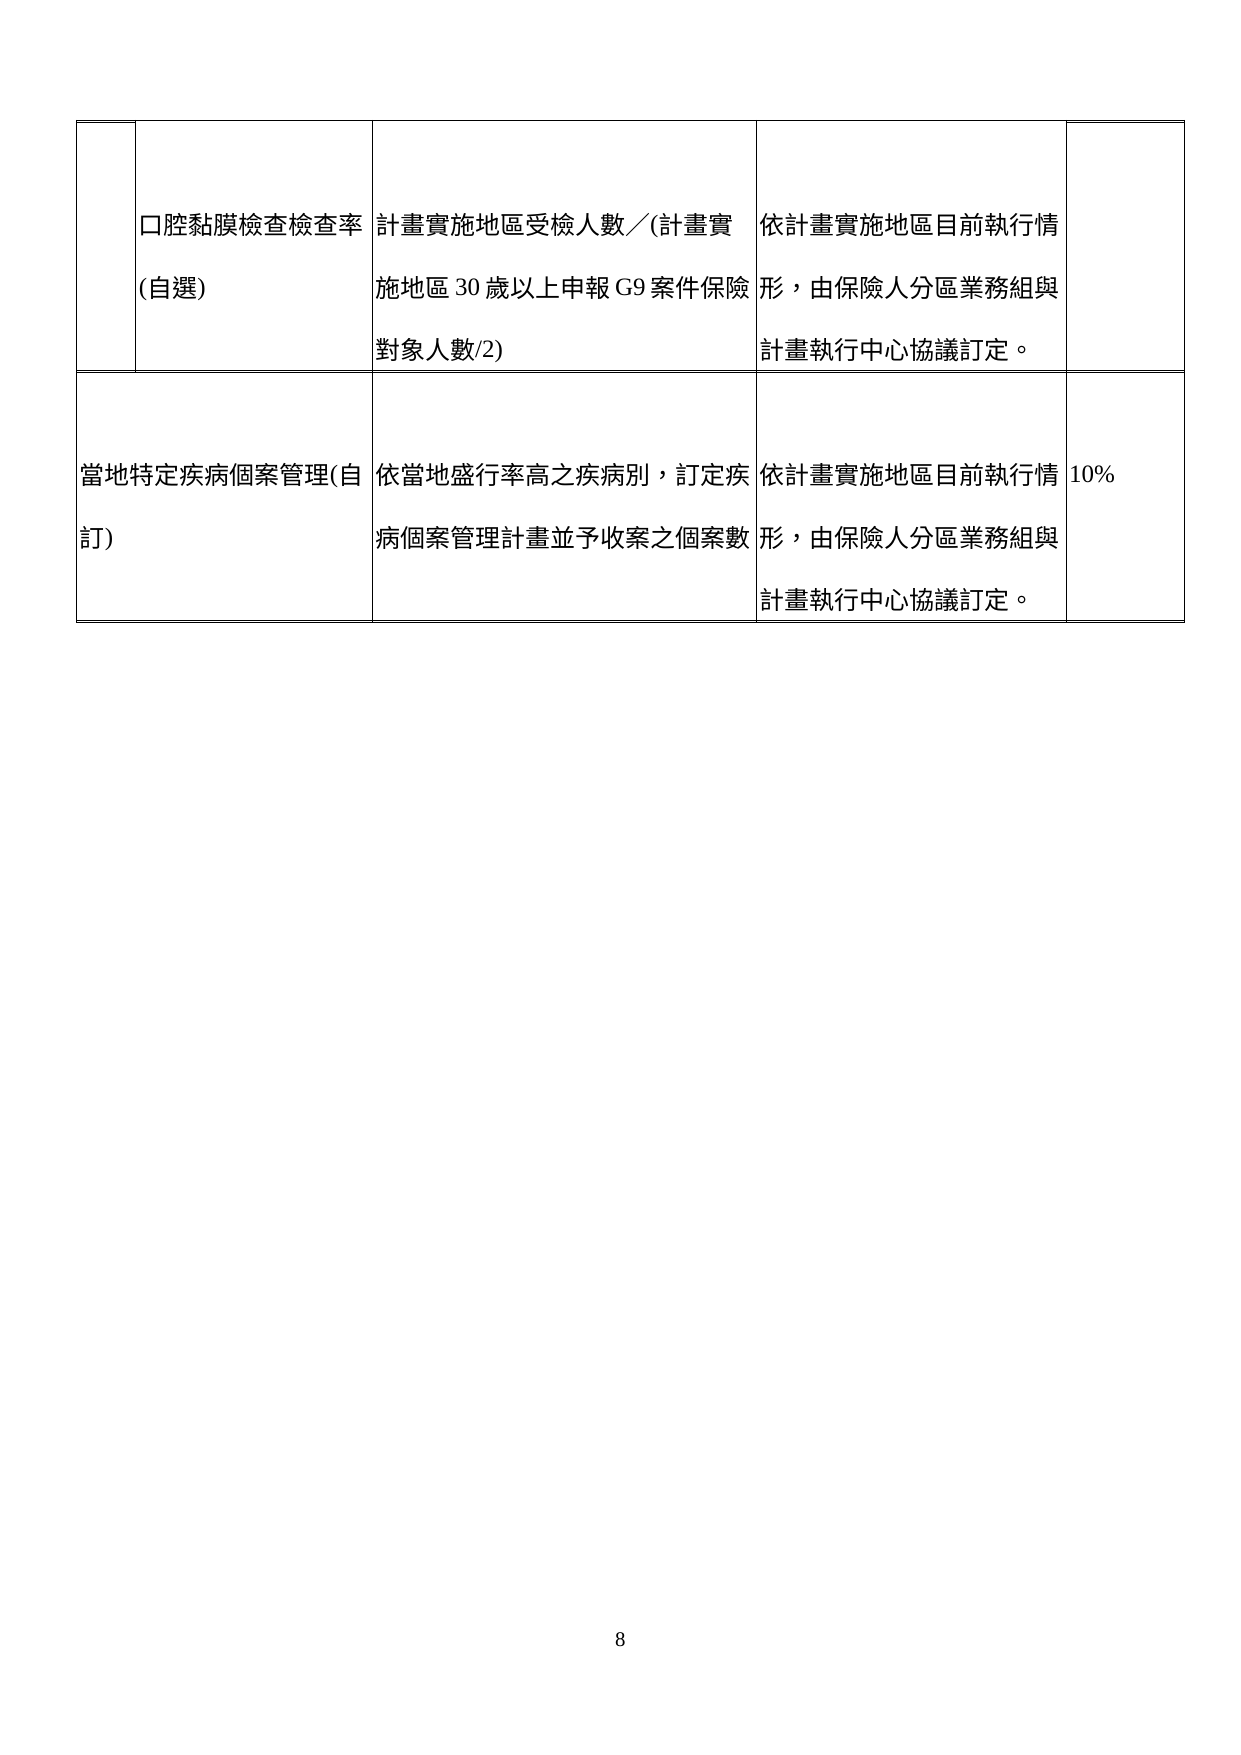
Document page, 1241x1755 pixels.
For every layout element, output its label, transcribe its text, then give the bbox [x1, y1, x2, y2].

table_cell 當地特定疾病個案管理(自訂) [77, 373, 372, 620]
table_cell 依計畫實施地區目前執行情形，由保險人分區業務組與計畫執行中心協議訂定。 [757, 373, 1066, 620]
table_cell 依計畫實施地區目前執行情形，由保險人分區業務組與計畫執行中心協議訂定。 [757, 121, 1066, 370]
table_cell 口腔黏膜檢查檢查率(自選) [136, 121, 372, 370]
table_cell 計畫實施地區受檢人數／(計畫實施地區30歲以上申報G9案件保險對象人數/2) [373, 121, 756, 370]
table_cell [1067, 123, 1184, 370]
table_cell 依當地盛行率高之疾病別，訂定疾病個案管理計畫並予收案之個案數 [373, 373, 756, 620]
table_cell [77, 123, 135, 370]
table_cell 10% [1067, 373, 1184, 620]
